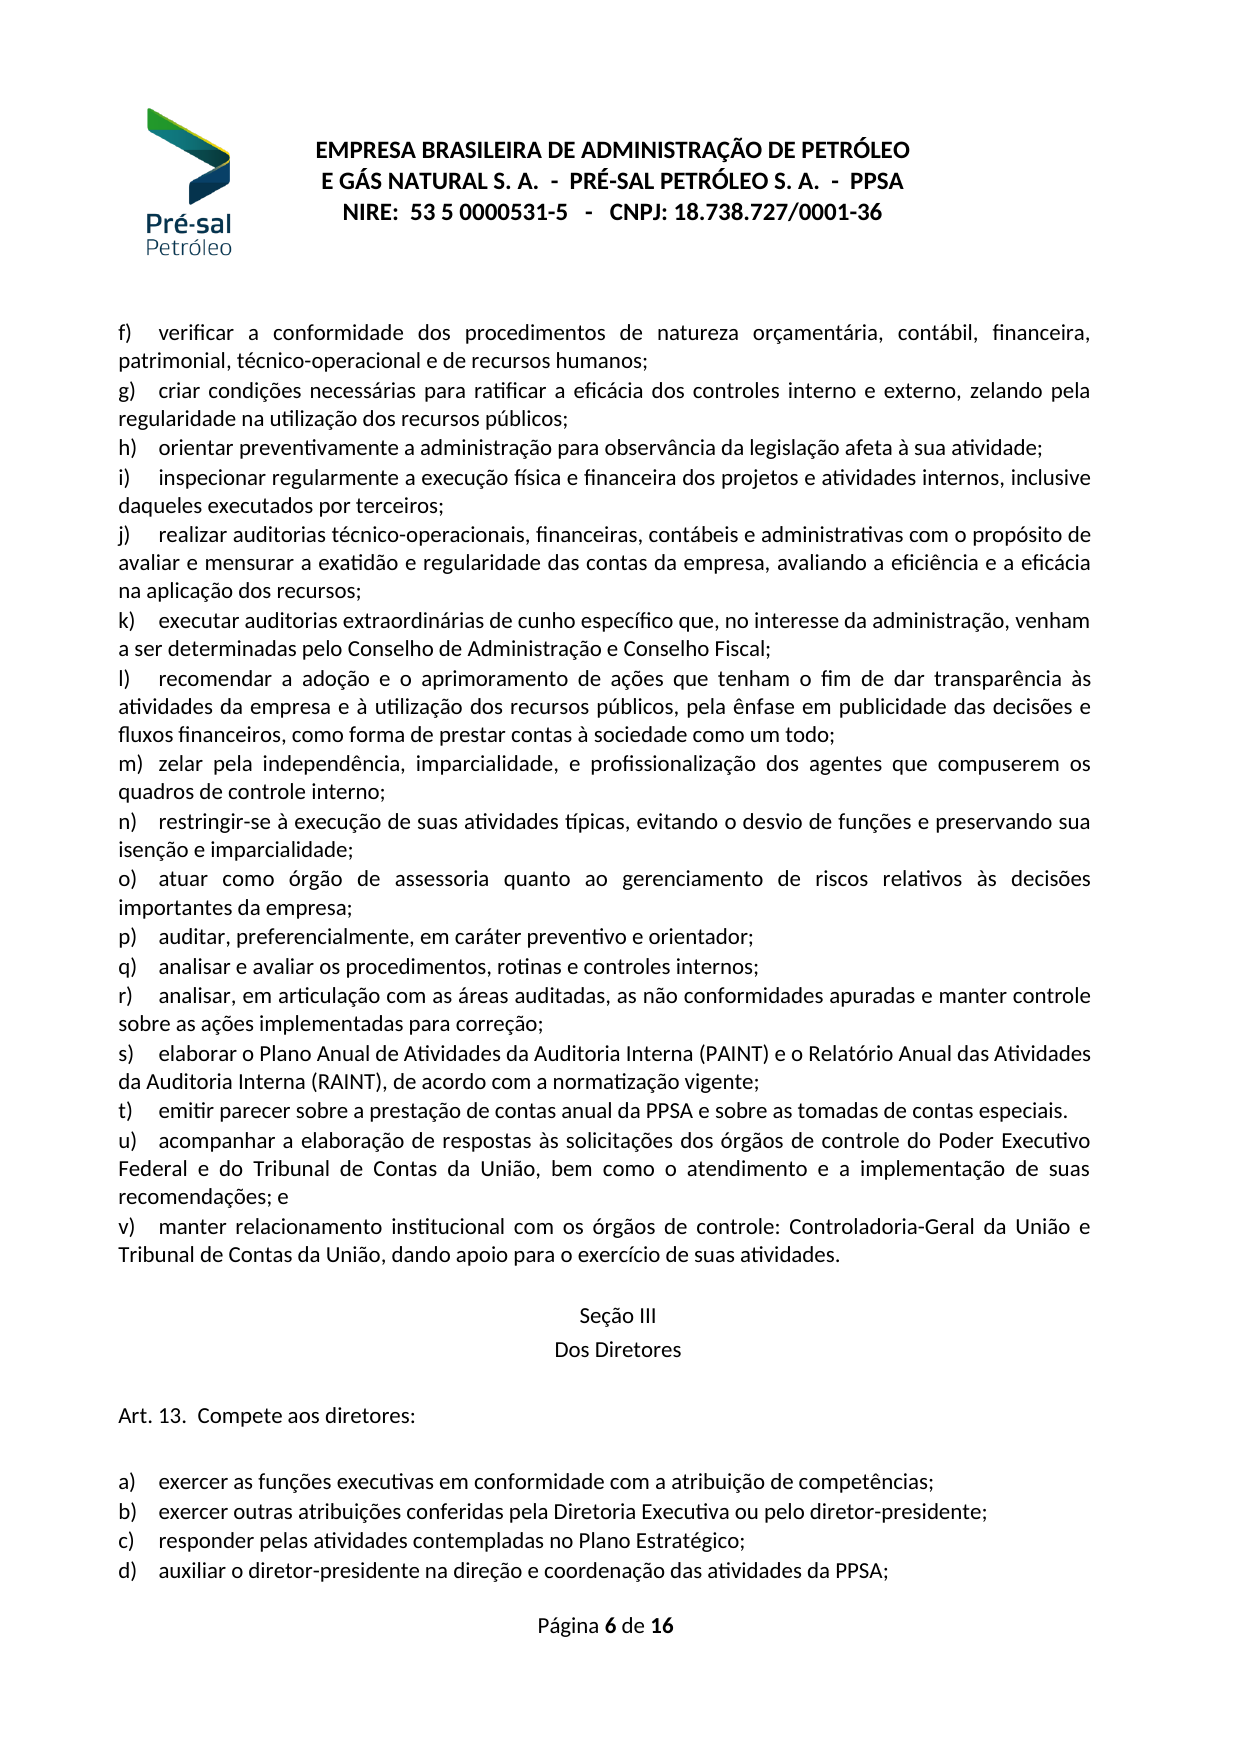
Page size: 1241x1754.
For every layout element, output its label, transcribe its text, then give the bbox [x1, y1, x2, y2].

list analisar, em articulação com as áreas auditadas, as não conformidades apuradas e manter controle sobre as ações implementadas para correção; [118, 981, 1093, 1037]
text Art. 13. Compete aos diretores: [118, 1402, 1093, 1430]
list auditar, preferencialmente, em caráter preventivo e orientador; [118, 922, 1093, 950]
list orientar preventivamente a administração para observância da legislação afeta à sua atividade; [118, 433, 1093, 461]
list zelar pela independência, imparcialidade, e profissionalização dos agentes que compuserem os quadros de controle interno; [118, 749, 1093, 805]
list executar auditorias extraordinárias de cunho específico que, no interesse da administração, venham a ser determinadas pelo Conselho de Administração e Conselho Fiscal; [118, 606, 1093, 662]
list exercer outras atribuições conferidas pela Diretoria Executiva ou pelo diretor-presidente; [118, 1497, 1093, 1525]
subtitle Dos Diretores [148, 1335, 1092, 1363]
list realizar auditorias técnico-operacionais, financeiras, contábeis e administrativas com o propósito de avaliar e mensurar a exatidão e regularidade das contas da empresa, avaliando a eficiência e a eficácia na aplicação dos recursos; [118, 521, 1093, 604]
list restringir-se à execução de suas atividades típicas, evitando o desvio de funções e preservando sua isenção e imparcialidade; [118, 807, 1093, 863]
list manter relacionamento institucional com os órgãos de controle: Controladoria-Geral da União e Tribunal de Contas da União, dando apoio para o exercício de suas atividades. [118, 1212, 1093, 1268]
list recomendar a adoção e o aprimoramento de ações que tenham o fim de dar transparência às atividades da empresa e à utilização dos recursos públicos, pela ênfase em publicidade das decisões e fluxos financeiros, como forma de prestar contas à sociedade como um todo; [118, 664, 1093, 748]
list criar condições necessárias para ratificar a eficácia dos controles interno e externo, zelando pela regularidade na utilização dos recursos públicos; [118, 376, 1093, 432]
list elaborar o Plano Anual de Atividades da Auditoria Interna (PAINT) e o Relatório Anual das Atividades da Auditoria Interna (RAINT), de acordo com a normatização vigente; [118, 1039, 1093, 1095]
list inspecionar regularmente a execução física e financeira dos projetos e atividades internos, inclusive daqueles executados por terceiros; [118, 463, 1093, 519]
list atuar como órgão de assessoria quanto ao gerenciamento de riscos relativos às decisões importantes da empresa; [118, 864, 1093, 921]
list verificar a conformidade dos procedimentos de natureza orçamentária, contábil, financeira, patrimonial, técnico-operacional e de recursos humanos; [118, 318, 1093, 374]
list responder pelas atividades contempladas no Plano Estratégico; [118, 1527, 1093, 1555]
list exercer as funções executivas em conformidade com a atribuição de competências; [118, 1467, 1093, 1496]
subtitle Seção III [148, 1302, 1092, 1329]
list emitir parecer sobre a prestação de contas anual da PPSA e sobre as tomadas de contas especiais. [118, 1097, 1093, 1124]
list analisar e avaliar os procedimentos, rotinas e controles internos; [118, 952, 1093, 980]
list auxiliar o diretor-presidente na direção e coordenação das atividades da PPSA; [118, 1556, 1093, 1584]
list acompanhar a elaboração de respostas às solicitações dos órgãos de controle do Poder Executivo Federal e do Tribunal de Contas da União, bem como o atendimento e a implementação de suas recomendações; e [118, 1126, 1093, 1210]
